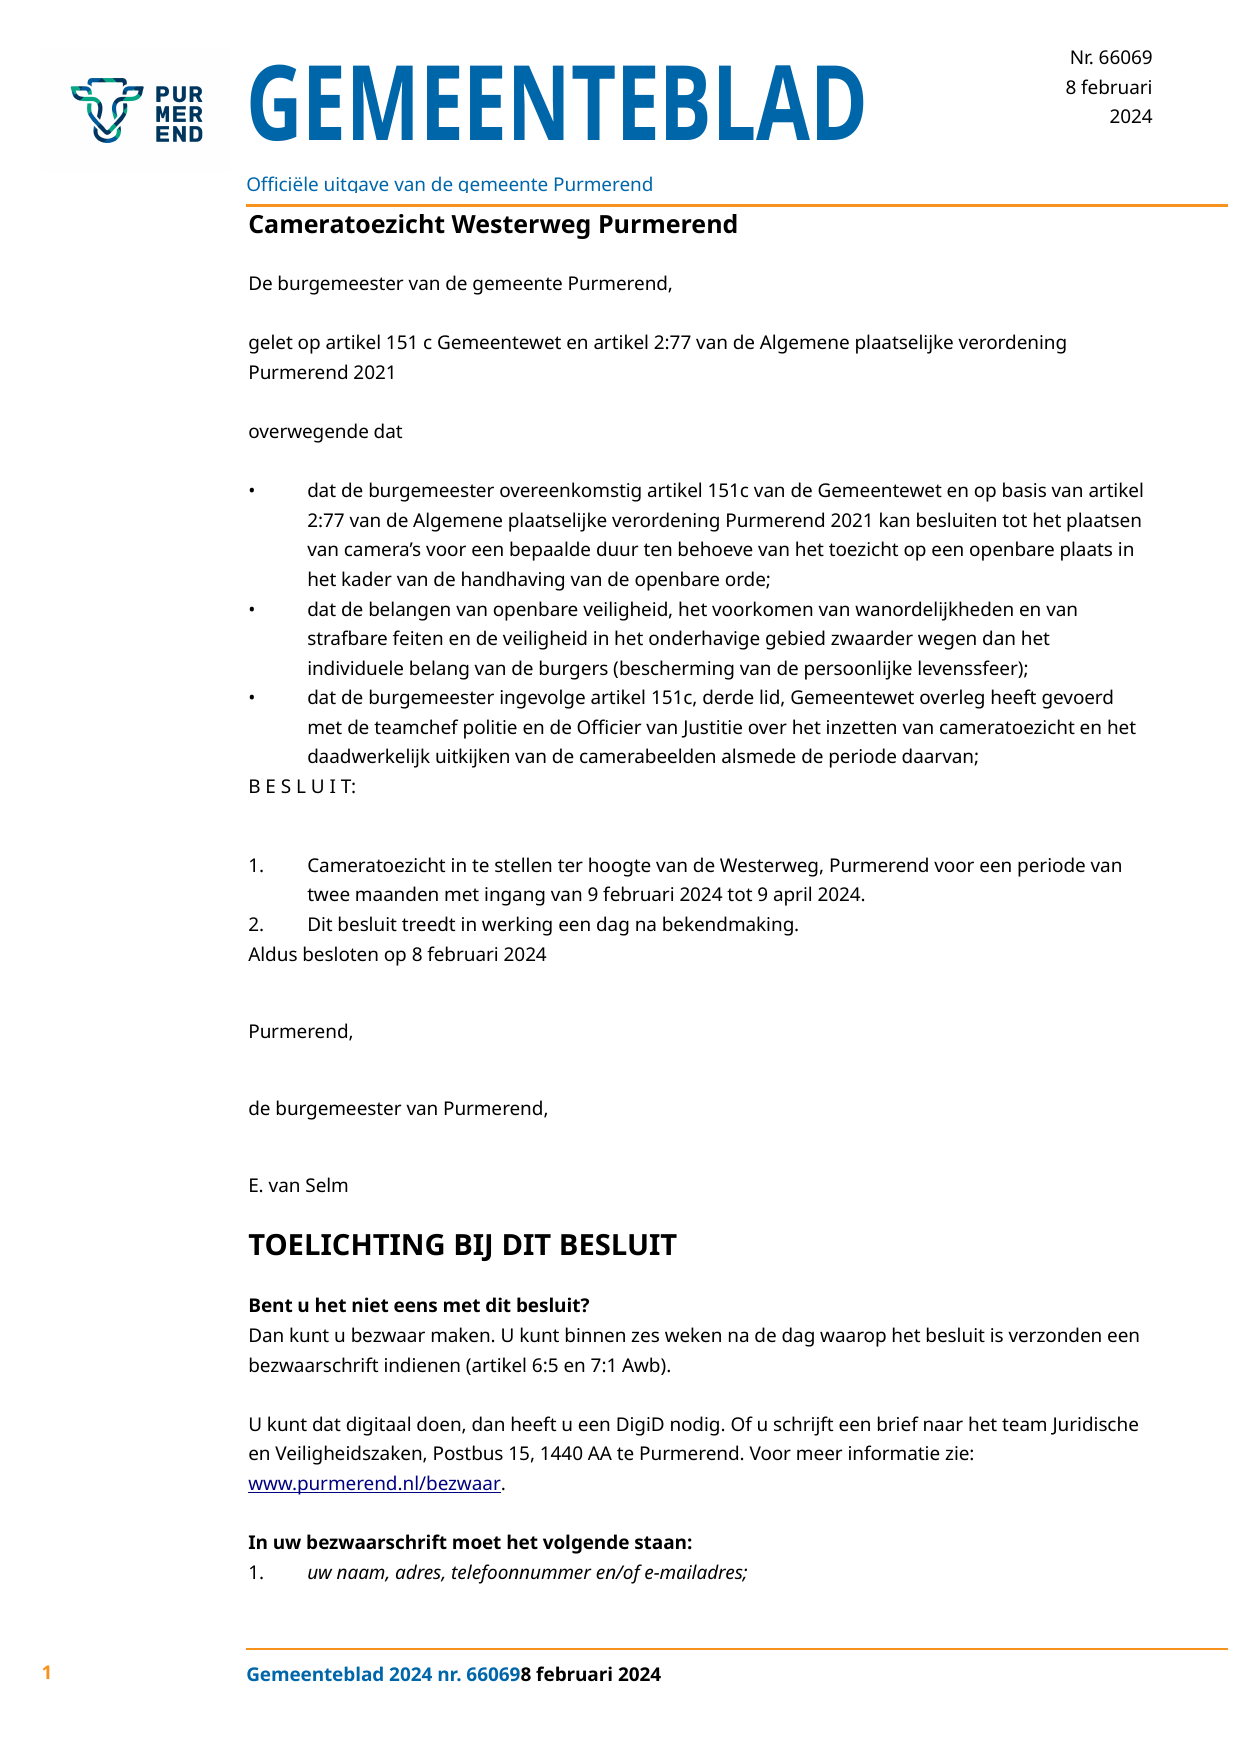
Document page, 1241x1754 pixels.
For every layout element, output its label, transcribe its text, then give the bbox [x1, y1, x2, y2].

text Aldus besloten op 8 februari 2024 [248, 941, 1152, 967]
list Dit besluit treedt in werking een dag na bekendmaking. [248, 911, 1152, 937]
list dat de belangen van openbare veiligheid, het voorkomen van wanordelijkheden en van strafbare feiten en de veiligheid in het onderhavige gebied zwaarder wegen dan het individuele belang van de burgers (bescherming van de persoonlijke levenssfeer); [248, 596, 1152, 681]
text B E S L U I T: [248, 773, 1152, 799]
text TOELICHTING BIJ DIT BESLUIT [248, 1224, 1152, 1263]
text Purmerend, [248, 1018, 1152, 1044]
text Dan kunt u bezwaar maken. U kunt binnen zes weken na de dag waarop het besluit is verzonden een bezwaarschrift indienen (artikel 6:5 en 7:1 Awb). [248, 1322, 1152, 1378]
text Cameratoezicht Westerweg Purmerend [248, 207, 1152, 241]
list dat de burgemeester overeenkomstig artikel 151c van de Gemeentewet en op basis van artikel 2:77 van de Algemene plaatselijke verordening Purmerend 2021 kan besluiten tot het plaatsen van camera’s voor een bepaalde duur ten behoeve van het toezicht op een openbare plaats in het kader van de handhaving van de openbare orde; [248, 477, 1152, 592]
text Bent u het niet eens met dit besluit? [248, 1293, 1152, 1318]
text In uw bezwaarschrift moet het volgende staan: [248, 1529, 1152, 1555]
picture [41, 47, 231, 172]
text E. van Selm [248, 1172, 1152, 1198]
text gelet op artikel 151 c Gemeentewet en artikel 2:77 van de Algemene plaatselijke verordening Purmerend 2021 [248, 329, 1152, 385]
text overwegende dat [248, 418, 1152, 444]
text De burgemeester van de gemeente Purmerend, [248, 270, 1152, 296]
text de burgemeester van Purmerend, [248, 1095, 1152, 1121]
list dat de burgemeester ingevolge artikel 151c, derde lid, Gemeentewet overleg heeft gevoerd met de teamchef politie en de Officier van Justitie over het inzetten van cameratoezicht en het daadwerkelijk uitkijken van de camerabeelden alsmede de periode daarvan; [248, 684, 1152, 769]
text U kunt dat digitaal doen, dan heeft u een DigiD nodig. Of u schrijft een brief naar het team Juridische en Veiligheidszaken, Postbus 15, 1440 AA te Purmerend. Voor meer informatie zie: www.purmerend.nl/bezwaar. [248, 1411, 1152, 1496]
list Cameratoezicht in te stellen ter hoogte van de Westerweg, Purmerend voor een periode van twee maanden met ingang van 9 februari 2024 tot 9 april 2024. [248, 852, 1152, 907]
list uw naam, adres, telefoonnummer en/of e-mailadres; [248, 1559, 1152, 1585]
